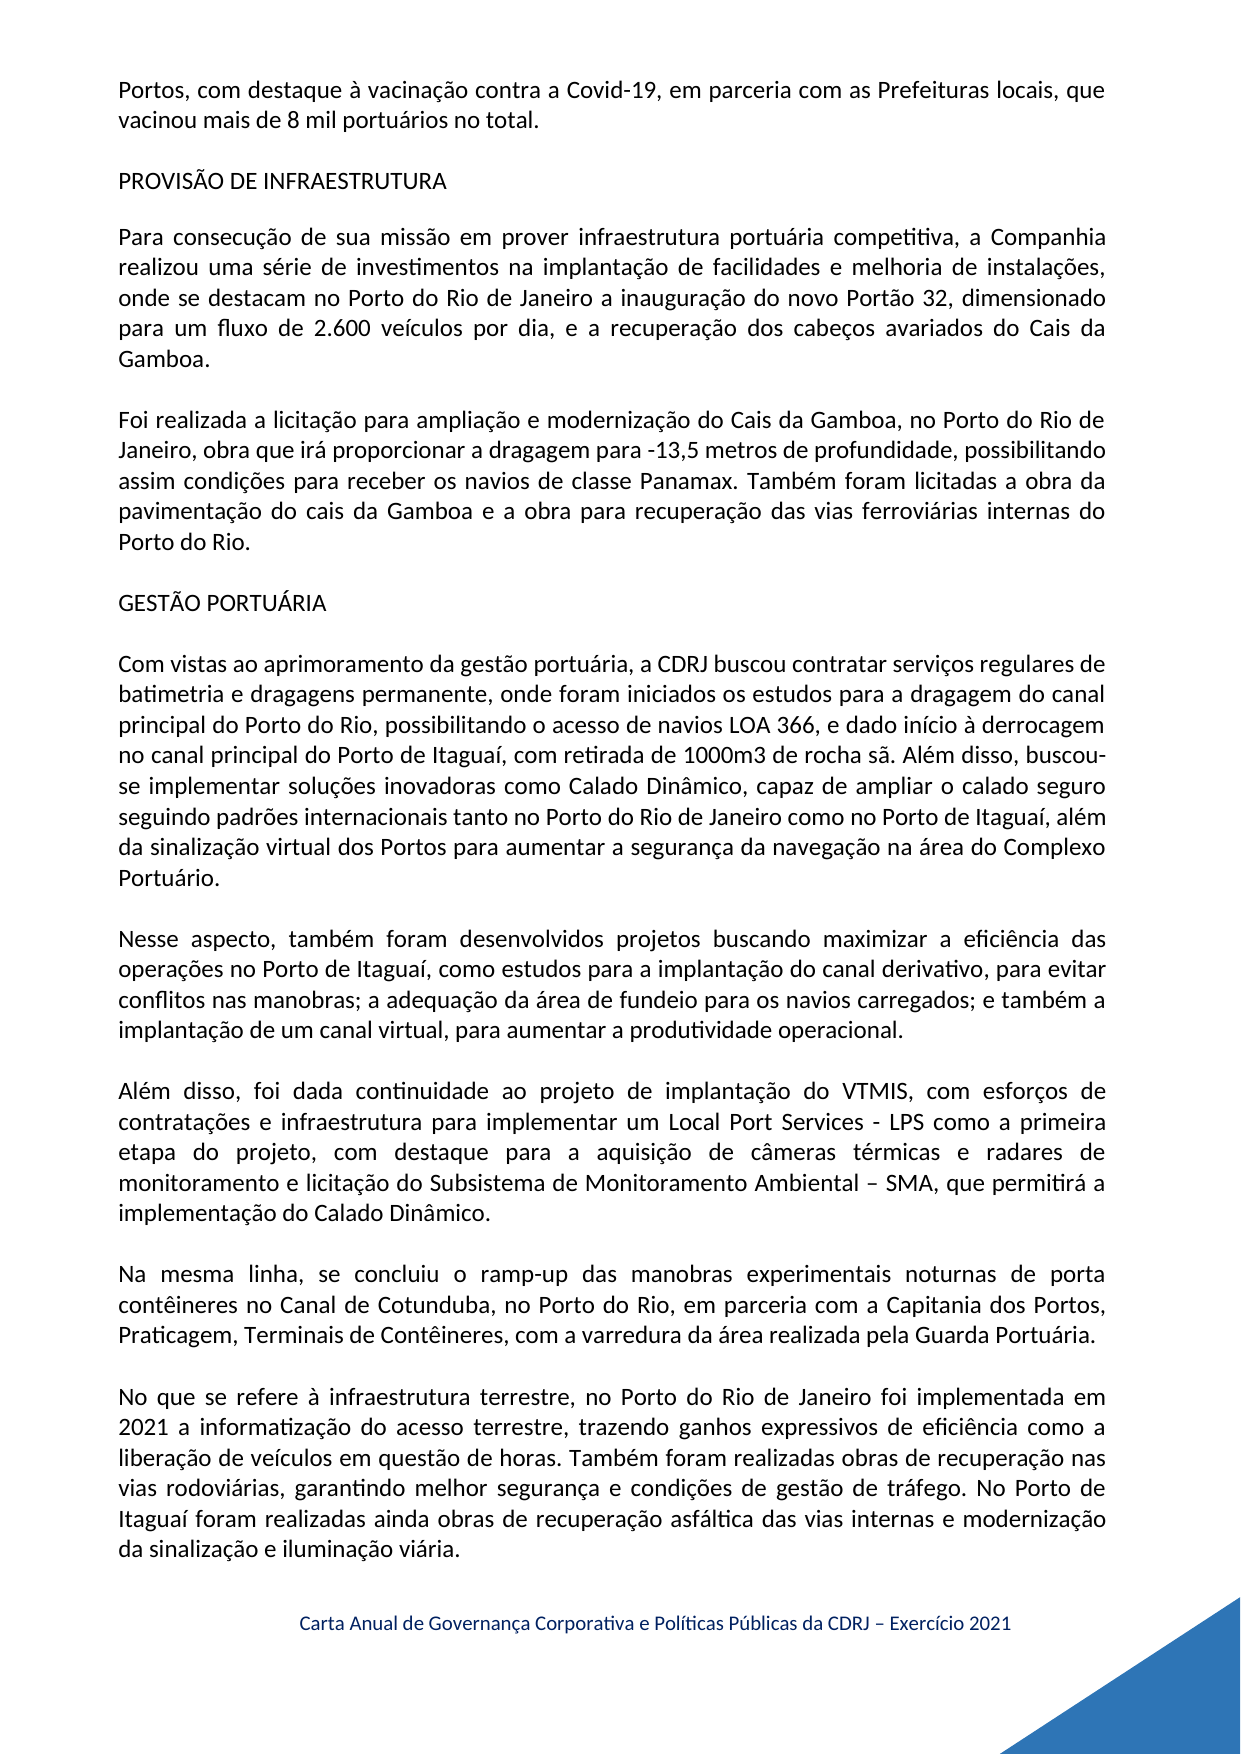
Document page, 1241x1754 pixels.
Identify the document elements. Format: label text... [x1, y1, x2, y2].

text PROVISÃO DE INFRAESTRUTURA [118, 135, 1107, 196]
text Com vistas ao aprimoramento da gestão portuária, a CDRJ buscou contratar serviços regulares de batimetria e dragagens permanente, onde foram iniciados os estudos para a dragagem do canal principal do Porto do Rio, possibilitando o acesso de navios LOA 366, e dado início à derrocagem no canal principal do Porto de Itaguaí, com retirada de 1000m3 de rocha sã. Além disso, buscou-se implementar soluções inovadoras como Calado Dinâmico, capaz de ampliar o calado seguro seguindo padrões internacionais tanto no Porto do Rio de Janeiro como no Porto de Itaguaí, além da sinalização virtual dos Portos para aumentar a segurança da navegação na área do Complexo Portuário. [118, 648, 1107, 892]
text Para consecução de sua missão em prover infraestrutura portuária competitiva, a Companhia realizou uma série de investimentos na implantação de facilidades e melhoria de instalações, onde se destacam no Porto do Rio de Janeiro a inauguração do novo Portão 32, dimensionado para um fluxo de 2.600 veículos por dia, e a recuperação dos cabeços avariados do Cais da Gamboa. [118, 221, 1107, 373]
text Na mesma linha, se concluiu o ramp-up das manobras experimentais noturnas de porta contêineres no Canal de Cotunduba, no Porto do Rio, em parceria com a Capitania dos Portos, Praticagem, Terminais de Contêineres, com a varredura da área realizada pela Guarda Portuária. [118, 1258, 1107, 1350]
text No que se refere à infraestrutura terrestre, no Porto do Rio de Janeiro foi implementada em 2021 a informatização do acesso terrestre, trazendo ganhos expressivos de eficiência como a liberação de veículos em questão de horas. Também foram realizadas obras de recuperação nas vias rodoviárias, garantindo melhor segurança e condições de gestão de tráfego. No Porto de Itaguaí foram realizadas ainda obras de recuperação asfáltica das vias internas e modernização da sinalização e iluminação viária. [118, 1381, 1107, 1564]
text Foi realizada a licitação para ampliação e modernização do Cais da Gamboa, no Porto do Rio de Janeiro, obra que irá proporcionar a dragagem para -13,5 metros de profundidade, possibilitando assim condições para receber os navios de classe Panamax. Também foram licitadas a obra da pavimentação do cais da Gamboa e a obra para recuperação das vias ferroviárias internas do Porto do Rio. [118, 404, 1107, 557]
text Portos, com destaque à vacinação contra a Covid-19, em parceria com as Prefeituras locais, que vacinou mais de 8 mil portuários no total. [118, 74, 1107, 135]
text GESTÃO PORTUÁRIA [118, 587, 1107, 618]
text Nesse aspecto, também foram desenvolvidos projetos buscando maximizar a eficiência das operações no Porto de Itaguaí, como estudos para a implantação do canal derivativo, para evitar conflitos nas manobras; a adequação da área de fundeio para os navios carregados; e também a implantação de um canal virtual, para aumentar a produtividade operacional. [118, 923, 1107, 1045]
text Além disso, foi dada continuidade ao projeto de implantação do VTMIS, com esforços de contratações e infraestrutura para implementar um Local Port Services - LPS como a primeira etapa do projeto, com destaque para a aquisição de câmeras térmicas e radares de monitoramento e licitação do Subsistema de Monitoramento Ambiental – SMA, que permitirá a implementação do Calado Dinâmico. [118, 1075, 1107, 1228]
